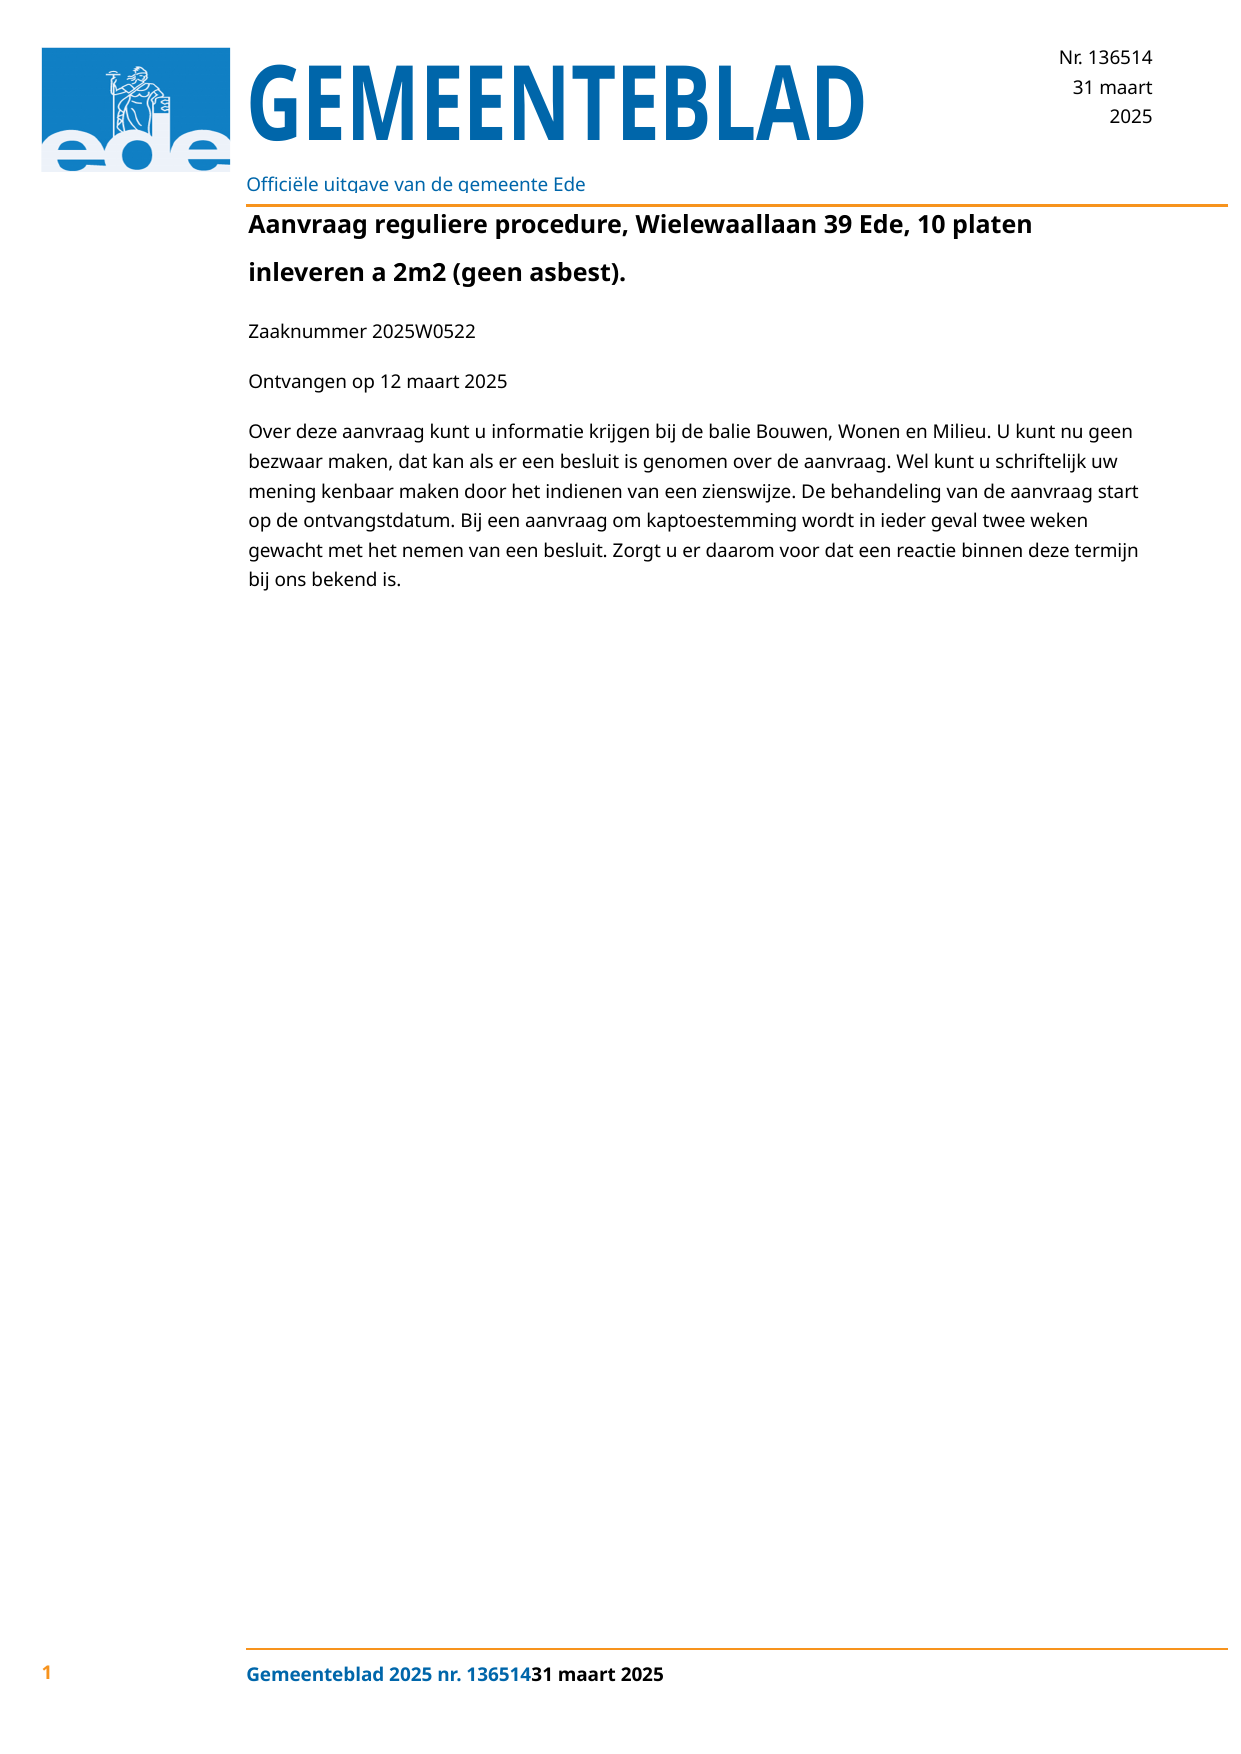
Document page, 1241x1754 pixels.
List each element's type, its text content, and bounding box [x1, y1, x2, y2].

text Over deze aanvraag kunt u informatie krijgen bij de balie Bouwen, Wonen en Milieu. U kunt nu geen bezwaar maken, dat kan als er een besluit is genomen over de aanvraag. Wel kunt u schriftelijk uw mening kenbaar maken door het indienen van een zienswijze. De behandeling van de aanvraag start op de ontvangstdatum. Bij een aanvraag om kaptoestemming wordt in ieder geval twee weken gewacht met het nemen van een besluit. Zorgt u er daarom voor dat een reactie binnen deze termijn bij ons bekend is. [248, 419, 1152, 592]
picture [41, 47, 231, 172]
text Ontvangen op 12 maart 2025 [248, 368, 1152, 394]
text Aanvraag reguliere procedure, Wielewaallaan 39 Ede, 10 platen inleveren a 2m2 (geen asbest). [248, 207, 1152, 288]
text Zaaknummer 2025W0522 [248, 318, 1152, 344]
